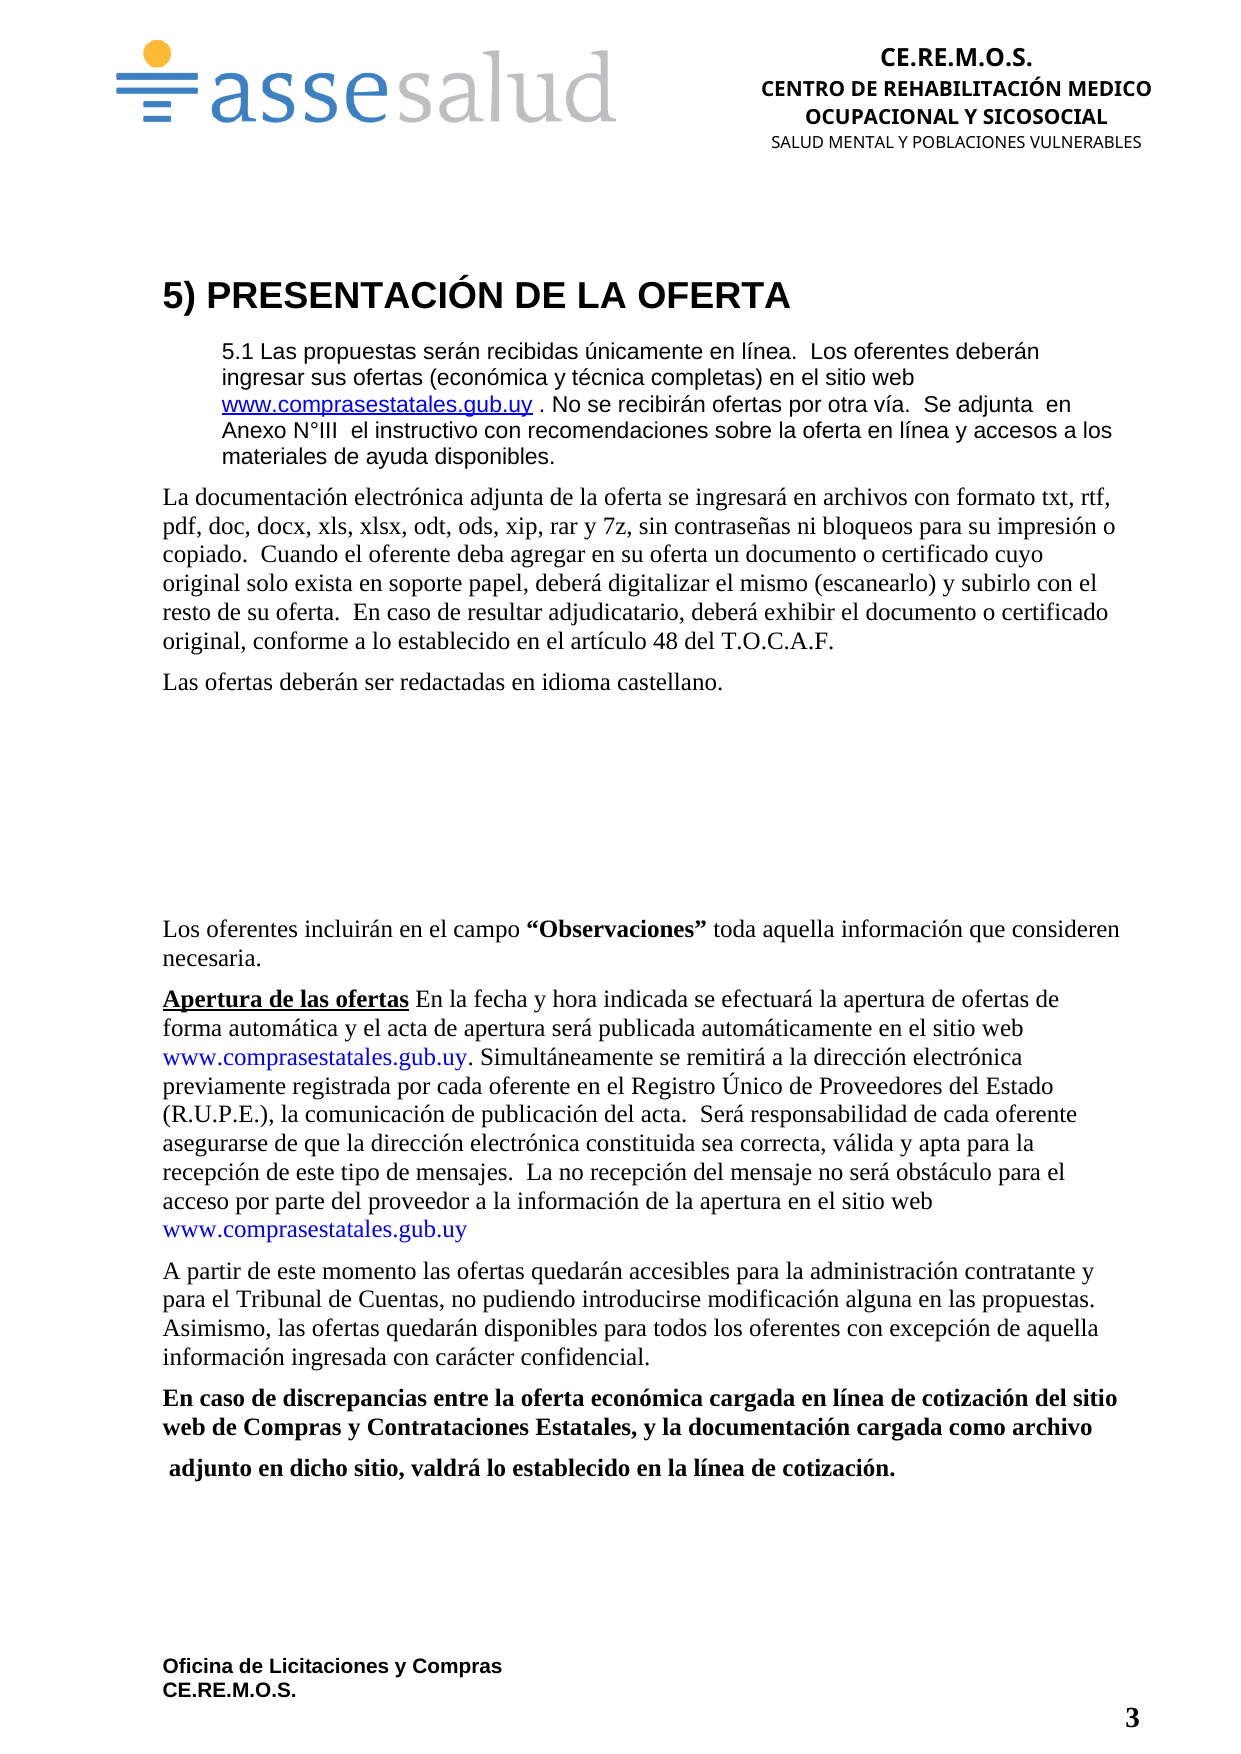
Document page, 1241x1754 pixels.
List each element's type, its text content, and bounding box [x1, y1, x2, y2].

text 5.1 Las propuestas serán recibidas únicamente en línea. Los oferentes deberán ingresar sus ofertas (económica y técnica completas) en el sitio web www.comprasestatales.gub.uy . No se recibirán ofertas por otra vía. Se adjunta en Anexo N°III el instructivo con recomendaciones sobre la oferta en línea y accesos a los materiales de ayuda disponibles. [222, 338, 1122, 469]
text En caso de discrepancias entre la oferta económica cargada en línea de cotización del sitio web de Compras y Contrataciones Estatales, y la documentación cargada como archivo [162, 1383, 1122, 1441]
text La documentación electrónica adjunta de la oferta se ingresará en archivos con formato txt, rtf, pdf, doc, docx, xls, xlsx, odt, ods, xip, rar y 7z, sin contraseñas ni bloqueos para su impresión o copiado. Cuando el oferente deba agregar en su oferta un documento o certificado cuyo original solo exista en soporte papel, deberá digitalizar el mismo (escanearlo) y subirlo con el resto de su oferta. En caso de resultar adjudicatario, deberá exhibir el documento o certificado original, conforme a lo establecido en el artículo 48 del T.O.C.A.F. [162, 482, 1122, 654]
picture [109, 32, 620, 142]
text 5) PRESENTACIÓN DE LA OFERTA [162, 273, 1122, 316]
text adjunto en dicho sitio, valdrá lo establecido en la línea de cotización. [162, 1453, 1122, 1482]
text A partir de este momento las ofertas quedarán accesibles para la administración contratante y para el Tribunal de Cuentas, no pudiendo introducirse modificación alguna en las propuestas. Asimismo, las ofertas quedarán disponibles para todos los oferentes con excepción de aquella información ingresada con carácter confidencial. [162, 1256, 1122, 1371]
text Los oferentes incluirán en el campo “Observaciones” toda aquella información que consideren necesaria. [162, 914, 1122, 972]
text Las ofertas deberán ser redactadas en idioma castellano. [162, 667, 1122, 696]
text Apertura de las ofertas En la fecha y hora indicada se efectuará la apertura de ofertas de forma automática y el acta de apertura será publicada automáticamente en el sitio web www.comprasestatales.gub.uy. Simultáneamente se remitirá a la dirección electrónica previamente registrada por cada oferente en el Registro Único de Proveedores del Estado (R.U.P.E.), la comunicación de publicación del acta. Será responsabilidad de cada oferente asegurarse de que la dirección electrónica constituida sea correcta, válida y apta para la recepción de este tipo de mensajes. La no recepción del mensaje no será obstáculo para el acceso por parte del proveedor a la información de la apertura en el sitio web www.comprasestatales.gub.uy [162, 984, 1122, 1243]
